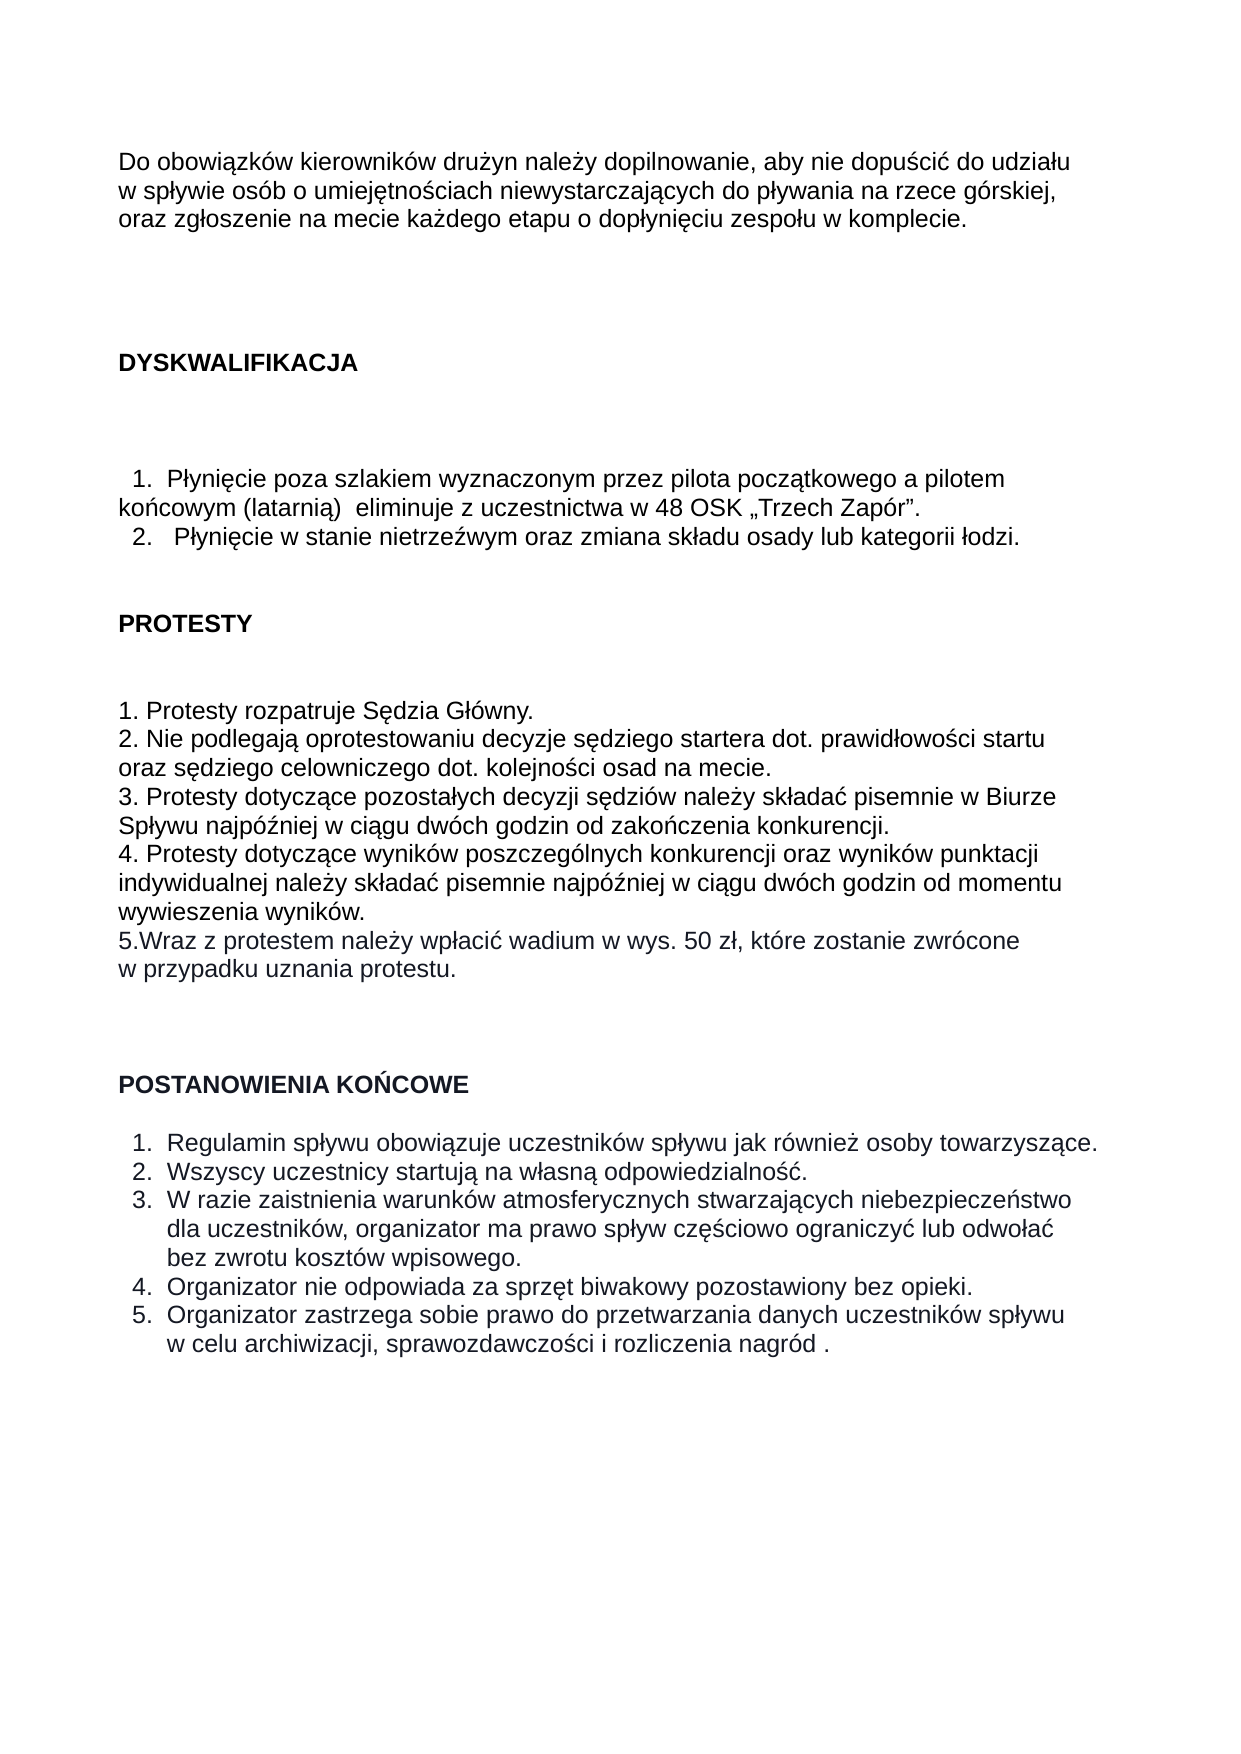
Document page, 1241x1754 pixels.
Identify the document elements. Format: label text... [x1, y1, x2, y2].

subtitle 1. Protesty rozpatruje Sędzia Główny. [118, 696, 1122, 724]
subtitle 5.Wraz z protestem należy wpłacić wadium w wys. 50 zł, które zostanie zwrócone w przypadku uznania protestu. [118, 926, 1122, 983]
subtitle 2. Nie podlegają oprotestowaniu decyzje sędziego startera dot. prawidłowości startu oraz sędziego celowniczego dot. kolejności osad na mecie. [118, 724, 1122, 782]
subtitle 1. Płynięcie poza szlakiem wyznaczonym przez pilota początkowego a pilotem końcowym (latarnią) eliminuje z uczestnictwa w 48 OSK „Trzech Zapór”. 2. Płynięcie w stanie nietrzeźwym oraz zmiana składu osady lub kategorii łodzi. [118, 464, 1122, 550]
subtitle 3. Protesty dotyczące pozostałych decyzji sędziów należy składać pisemnie w Biurze Spływu najpóźniej w ciągu dwóch godzin od zakończenia konkurencji. [118, 782, 1122, 839]
subtitle POSTANOWIENIA KOŃCOWE 1. Regulamin spływu obowiązuje uczestników spływu jak również osoby towarzyszące. 2. Wszyscy uczestnicy startują na własną odpowiedzialność. 3. W razie zaistnienia warunków atmosferycznych stwarzających niebezpieczeństwo dla uczestników, organizator ma prawo spływ częściowo ograniczyć lub odwołać bez zwrotu kosztów wpisowego. 4. Organizator nie odpowiada za sprzęt biwakowy pozostawiony bez opieki. 5. Organizator zastrzega sobie prawo do przetwarzania danych uczestników spływu w celu archiwizacji, sprawozdawczości i rozliczenia nagród . [118, 1070, 1103, 1386]
subtitle 4. Protesty dotyczące wyników poszczególnych konkurencji oraz wyników punktacji indywidualnej należy składać pisemnie najpóźniej w ciągu dwóch godzin od momentu wywieszenia wyników. [118, 839, 1122, 926]
subtitle Do obowiązków kierowników drużyn należy dopilnowanie, aby nie dopuścić do udziału w spływie osób o umiejętnościach niewystarczających do pływania na rzece górskiej, oraz zgłoszenie na mecie każdego etapu o dopłynięciu zespołu w komplecie. DYSKWALIFIKACJA [118, 118, 1103, 406]
subtitle PROTESTY [118, 608, 1122, 637]
